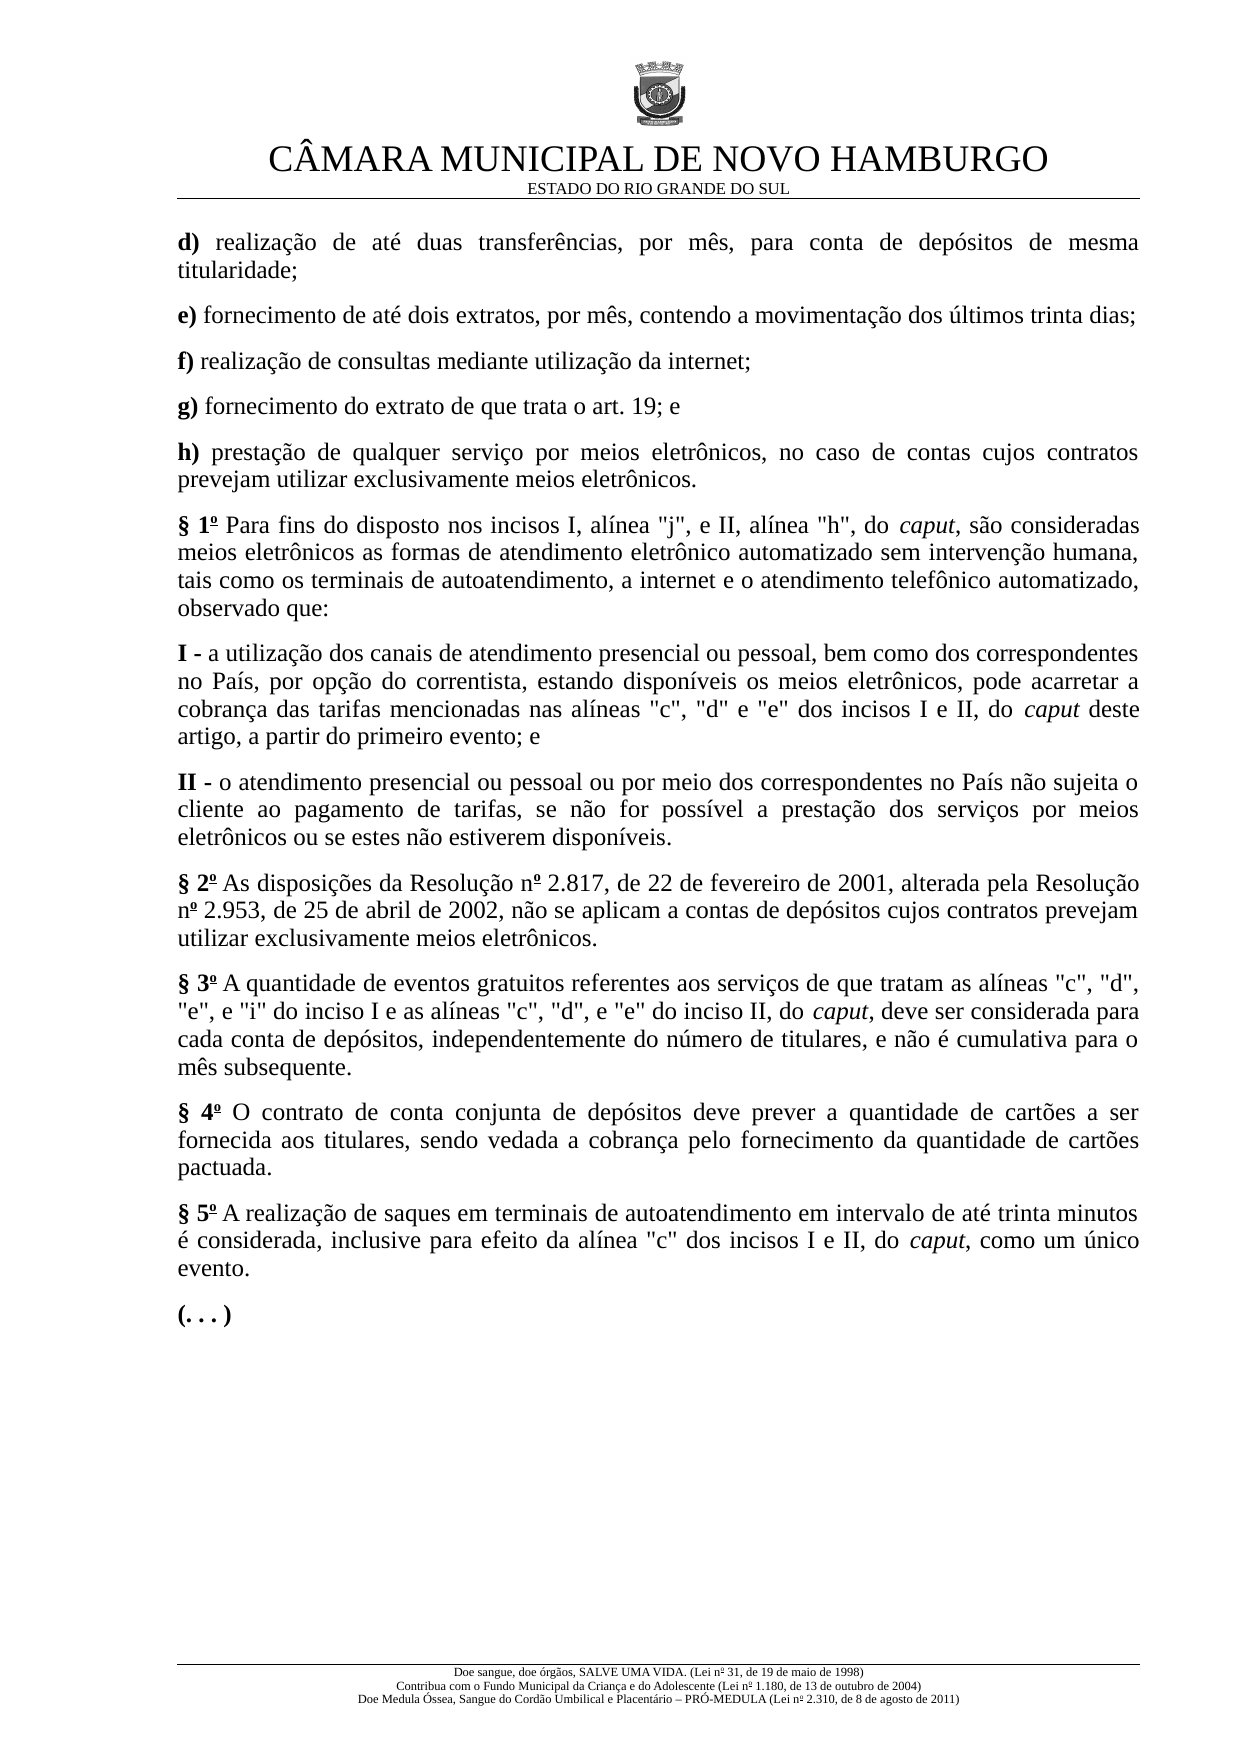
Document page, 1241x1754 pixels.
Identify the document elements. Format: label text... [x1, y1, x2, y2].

text (. . . ) [177, 1300, 1140, 1327]
text § 3o A quantidade de eventos gratuitos referentes aos serviços de que tratam as alíneas "c", "d", "e", e "i" do inciso I e as alíneas "c", "d", e "e" do inciso II, do caput, deve ser considerada para cada conta de depósitos, independentemente do número de titulares, e não é cumulativa para o mês subsequente. [177, 969, 1140, 1080]
text e) fornecimento de até dois extratos, por mês, contendo a movimentação dos últimos trinta dias; [177, 301, 1140, 329]
text § 5o A realização de saques em terminais de autoatendimento em intervalo de até trinta minutos é considerada, inclusive para efeito da alínea "c" dos incisos I e II, do caput, como um único evento. [177, 1199, 1140, 1282]
text I - a utilização dos canais de atendimento presencial ou pessoal, bem como dos correspondentes no País, por opção do correntista, estando disponíveis os meios eletrônicos, pode acarretar a cobrança das tarifas mencionadas nas alíneas "c", "d" e "e" dos incisos I e II, do caput deste artigo, a partir do primeiro evento; e [177, 639, 1140, 750]
text h) prestação de qualquer serviço por meios eletrônicos, no caso de contas cujos contratos prevejam utilizar exclusivamente meios eletrônicos. [177, 438, 1140, 493]
text § 1o Para fins do disposto nos incisos I, alínea "j", e II, alínea "h", do caput, são consideradas meios eletrônicos as formas de atendimento eletrônico automatizado sem intervenção humana, tais como os terminais de autoatendimento, a internet e o atendimento telefônico automatizado, observado que: [177, 511, 1140, 622]
text f) realização de consultas mediante utilização da internet; [177, 347, 1140, 374]
text § 4o O contrato de conta conjunta de depósitos deve prever a quantidade de cartões a ser fornecida aos titulares, sendo vedada a cobrança pelo fornecimento da quantidade de cartões pactuada. [177, 1098, 1140, 1181]
text g) fornecimento do extrato de que trata o art. 19; e [177, 392, 1140, 420]
text d) realização de até duas transferências, por mês, para conta de depósitos de mesma titularidade; [177, 228, 1140, 284]
text II - o atendimento presencial ou pessoal ou por meio dos correspondentes no País não sujeita o cliente ao pagamento de tarifas, se não for possível a prestação dos serviços por meios eletrônicos ou se estes não estiverem disponíveis. [177, 768, 1140, 851]
text § 2o As disposições da Resolução no 2.817, de 22 de fevereiro de 2001, alterada pela Resolução no 2.953, de 25 de abril de 2002, não se aplicam a contas de depósitos cujos contratos prevejam utilizar exclusivamente meios eletrônicos. [177, 869, 1140, 952]
